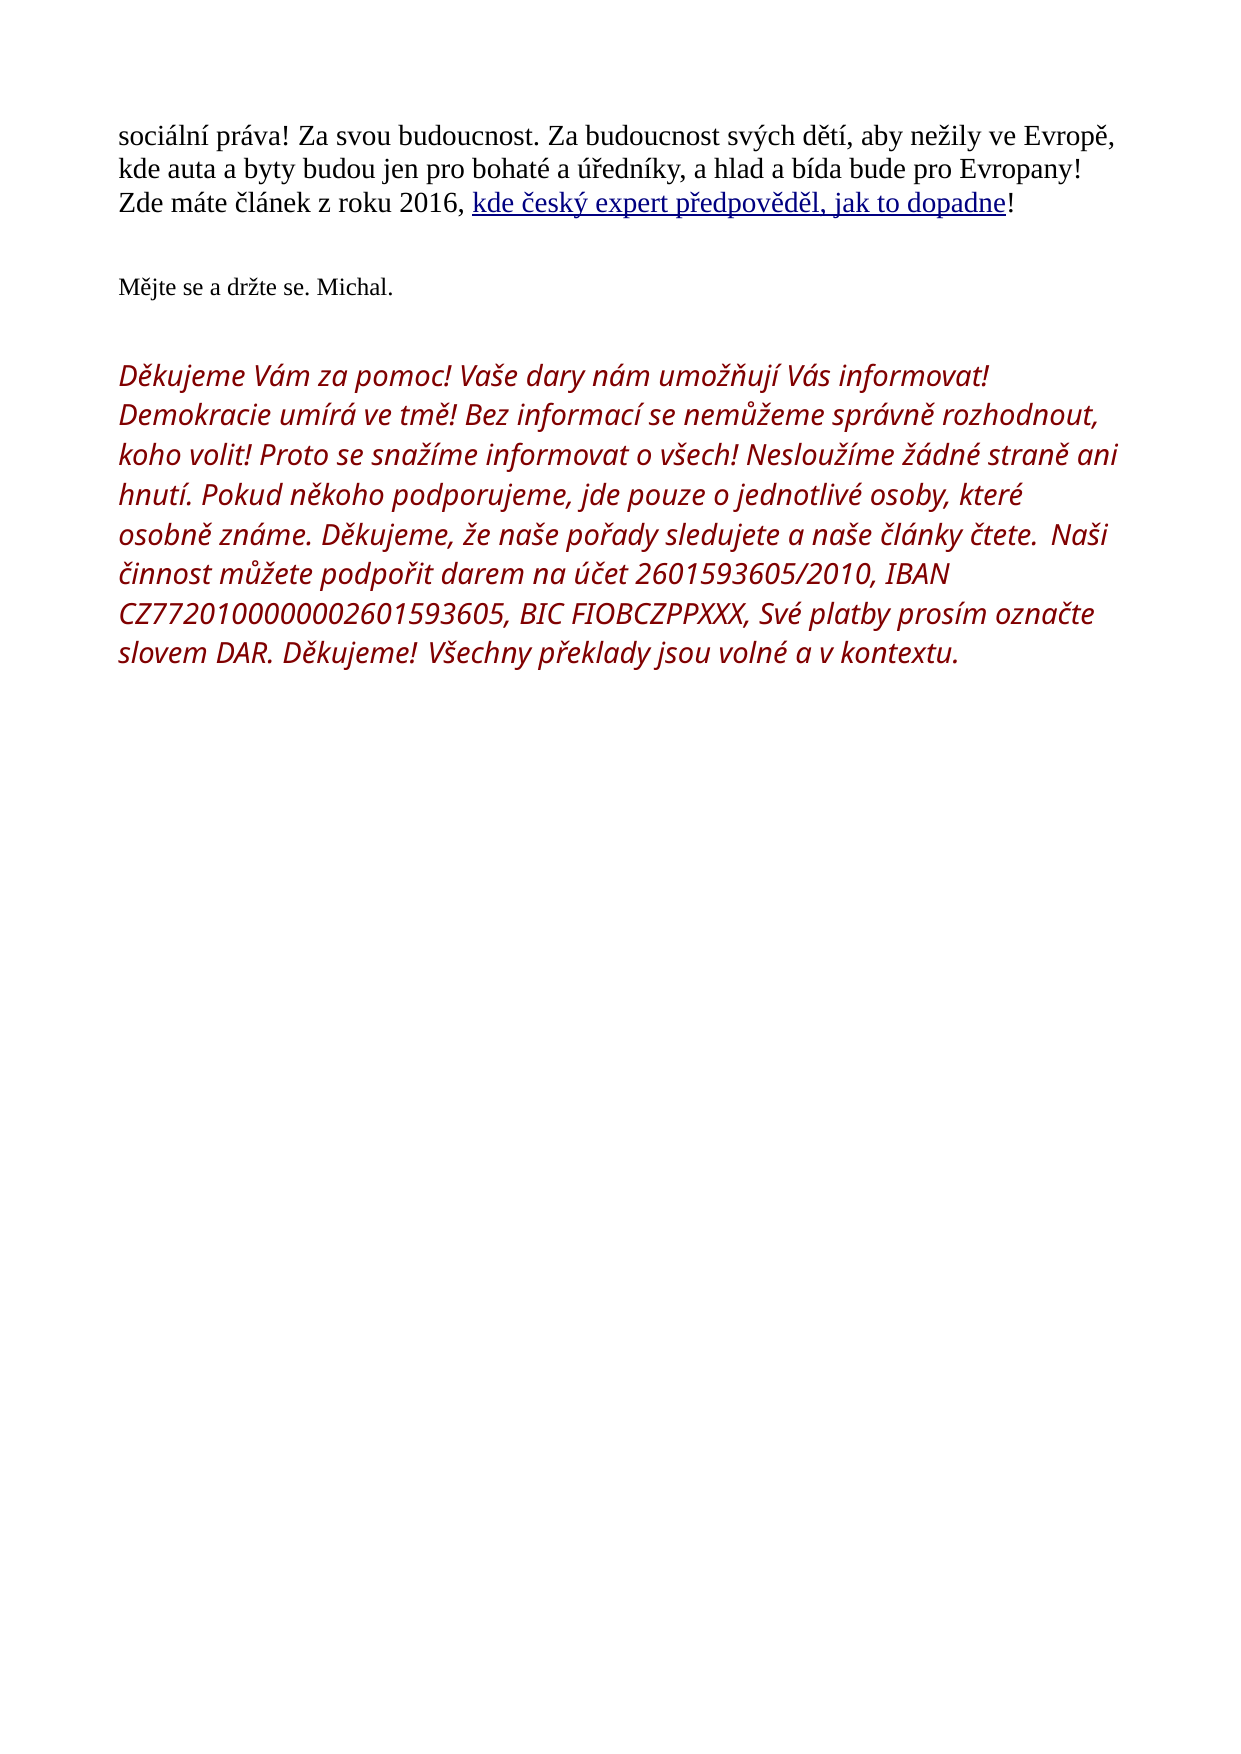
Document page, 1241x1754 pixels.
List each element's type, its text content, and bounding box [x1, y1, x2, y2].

text sociální práva! Za svou budoucnost. Za budoucnost svých dětí, aby nežily ve Evropě, kde auta a byty budou jen pro bohaté a úředníky, a hlad a bída bude pro Evropany! Zde máte článek z roku 2016, kde český expert předpověděl, jak to dopadne! [118, 118, 1122, 219]
text Děkujeme Vám za pomoc! Vaše dary nám umožňují Vás informovat! Demokracie umírá ve tmě! Bez informací se nemůžeme správně rozhodnout, koho volit! Proto se snažíme informovat o všech! Nesloužíme žádné straně ani hnutí. Pokud někoho podporujeme, jde pouze o jednotlivé osoby, které osobně známe. Děkujeme, že naše pořady sledujete a naše články čtete. Naši činnost můžete podpořit darem na účet 2601593605/2010, IBAN CZ7720100000002601593605, BIC FIOBCZPPXXX, Své platby prosím označte slovem DAR. Děkujeme! Všechny překlady jsou volné a v kontextu. [118, 355, 1122, 672]
text Mějte se a držte se. Michal. [118, 272, 1122, 301]
